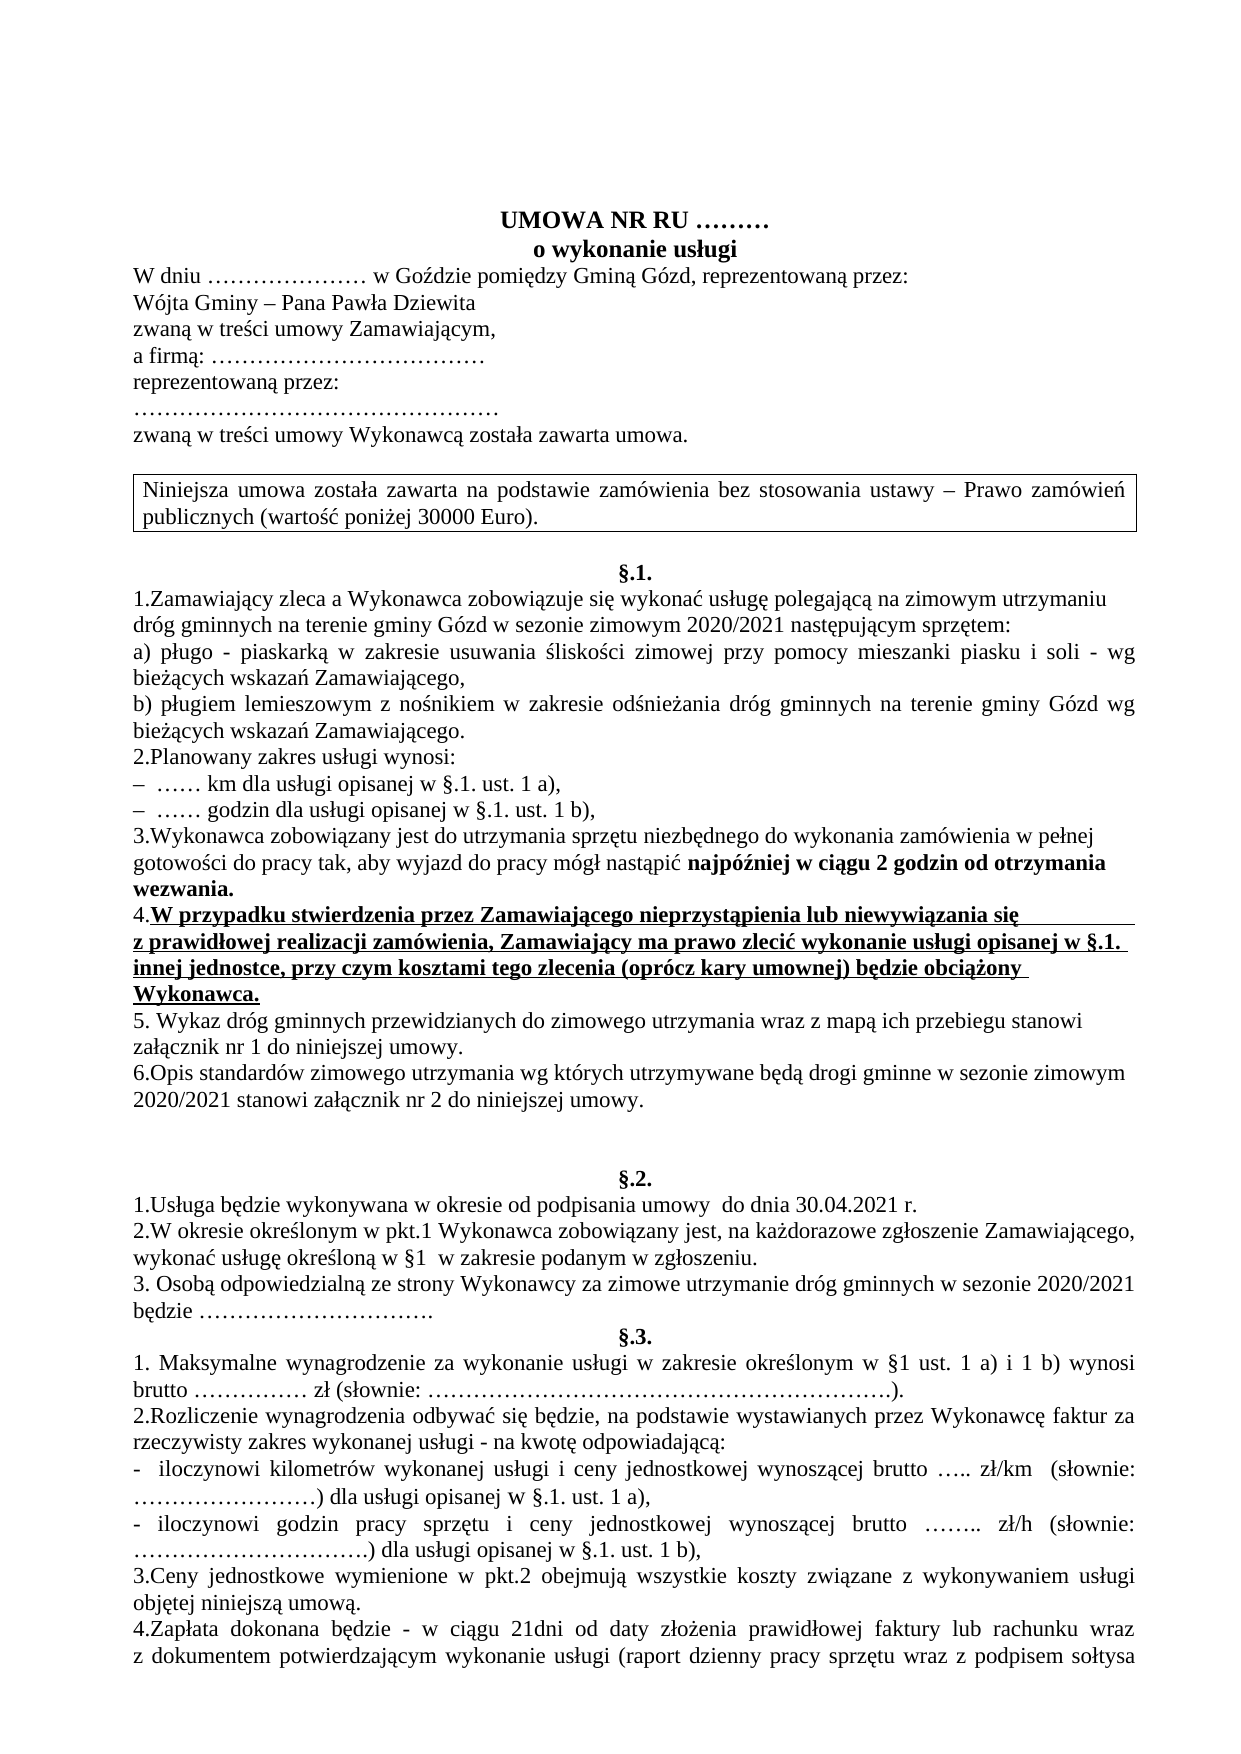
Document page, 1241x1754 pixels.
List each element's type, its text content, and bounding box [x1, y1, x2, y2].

text zwaną w treści umowy Wykonawcą została zawarta umowa. [133, 421, 1137, 447]
text 4.W przypadku stwierdzenia przez Zamawiającego nieprzystąpienia lub niewywiązania się z prawidłowej realizacji zamówienia, Zamawiający ma prawo zlecić wykonanie usługi opisanej w §.1. innej jednostce, przy czym kosztami tego zlecenia (oprócz kary umownej) będzie obciążony Wykonawca. [133, 901, 1137, 1007]
text 5. Wykaz dróg gminnych przewidzianych do zimowego utrzymania wraz z mapą ich przebiegu stanowi załącznik nr 1 do niniejszej umowy. [133, 1007, 1137, 1059]
text a firmą: ……………………………… [133, 342, 1137, 368]
text 2.Rozliczenie wynagrodzenia odbywać się będzie, na podstawie wystawianych przez Wykonawcę faktur za rzeczywisty zakres wykonanej usługi - na kwotę odpowiadającą: [133, 1402, 1137, 1455]
text reprezentowaną przez: [133, 368, 1137, 394]
text 1. Maksymalne wynagrodzenie za wykonanie usługi w zakresie określonym w §1 ust. 1 a) i 1 b) wynosi brutto …………… zł (słownie: …………………………………………………….). [133, 1349, 1137, 1402]
text Niniejsza umowa została zawarta na podstawie zamówienia bez stosowania ustawy – Prawo zamówień publicznych (wartość poniżej 30000 Euro). [134, 475, 1136, 531]
text a) pługo - piaskarką w zakresie usuwania śliskości zimowej przy pomocy mieszanki piasku i soli - wg bieżących wskazań Zamawiającego, [133, 638, 1137, 691]
text §.2. [133, 1165, 1137, 1191]
text 3. Osobą odpowiedzialną ze strony Wykonawcy za zimowe utrzymanie dróg gminnych w sezonie 2020/2021 będzie …………………………. [133, 1270, 1137, 1323]
text zwaną w treści umowy Zamawiającym, [133, 315, 1137, 342]
text – …… godzin dla usługi opisanej w §.1. ust. 1 b), [133, 796, 1137, 822]
title o wykonanie usługi [133, 234, 1137, 263]
text §.1. [133, 559, 1137, 585]
text Wójta Gminy – Pana Pawła Dziewita [133, 289, 1137, 315]
text 6.Opis standardów zimowego utrzymania wg których utrzymywane będą drogi gminne w sezonie zimowym 2020/2021 stanowi załącznik nr 2 do niniejszej umowy. [133, 1059, 1137, 1112]
text 4.Zapłata dokonana będzie - w ciągu 21dni od daty złożenia prawidłowej faktury lub rachunku wraz z dokumentem potwierdzającym wykonanie usługi (raport dzienny pracy sprzętu wraz z podpisem sołtysa [133, 1615, 1137, 1668]
text - iloczynowi kilometrów wykonanej usługi i ceny jednostkowej wynoszącej brutto ….. zł/km (słownie: ……………………) dla usługi opisanej w §.1. ust. 1 a), [133, 1455, 1137, 1510]
text 2.W okresie określonym w pkt.1 Wykonawca zobowiązany jest, na każdorazowe zgłoszenie Zamawiającego, wykonać usługę określoną w §1 w zakresie podanym w zgłoszeniu. [133, 1218, 1137, 1270]
text - iloczynowi godzin pracy sprzętu i ceny jednostkowej wynoszącej brutto …….. zł/h (słownie: ………………………….) dla usługi opisanej w §.1. ust. 1 b), [133, 1510, 1137, 1563]
text 3.Ceny jednostkowe wymienione w pkt.2 obejmują wszystkie koszty związane z wykonywaniem usługi objętej niniejszą umową. [133, 1563, 1137, 1615]
text 3.Wykonawca zobowiązany jest do utrzymania sprzętu niezbędnego do wykonania zamówienia w pełnej gotowości do pracy tak, aby wyjazd do pracy mógł nastąpić najpóźniej w ciągu 2 godzin od otrzymania wezwania. [133, 822, 1137, 901]
text 1.Usługa będzie wykonywana w okresie od podpisania umowy do dnia 30.04.2021 r. [133, 1191, 1137, 1218]
text b) pługiem lemieszowym z nośnikiem w zakresie odśnieżania dróg gminnych na terenie gminy Gózd wg bieżących wskazań Zamawiającego. [133, 691, 1137, 743]
text 1.Zamawiający zleca a Wykonawca zobowiązuje się wykonać usługę polegającą na zimowym utrzymaniu dróg gminnych na terenie gminy Gózd w sezonie zimowym 2020/2021 następującym sprzętem: [133, 585, 1137, 638]
text §.3. [133, 1323, 1137, 1349]
text 2.Planowany zakres usługi wynosi: [133, 743, 1137, 769]
text – …… km dla usługi opisanej w §.1. ust. 1 a), [133, 769, 1137, 796]
text ………………………………………… [133, 394, 1137, 421]
title UMOWA NR RU ……… [133, 205, 1137, 234]
text W dniu ………………… w Goździe pomiędzy Gminą Gózd, reprezentowaną przez: [133, 263, 1137, 289]
